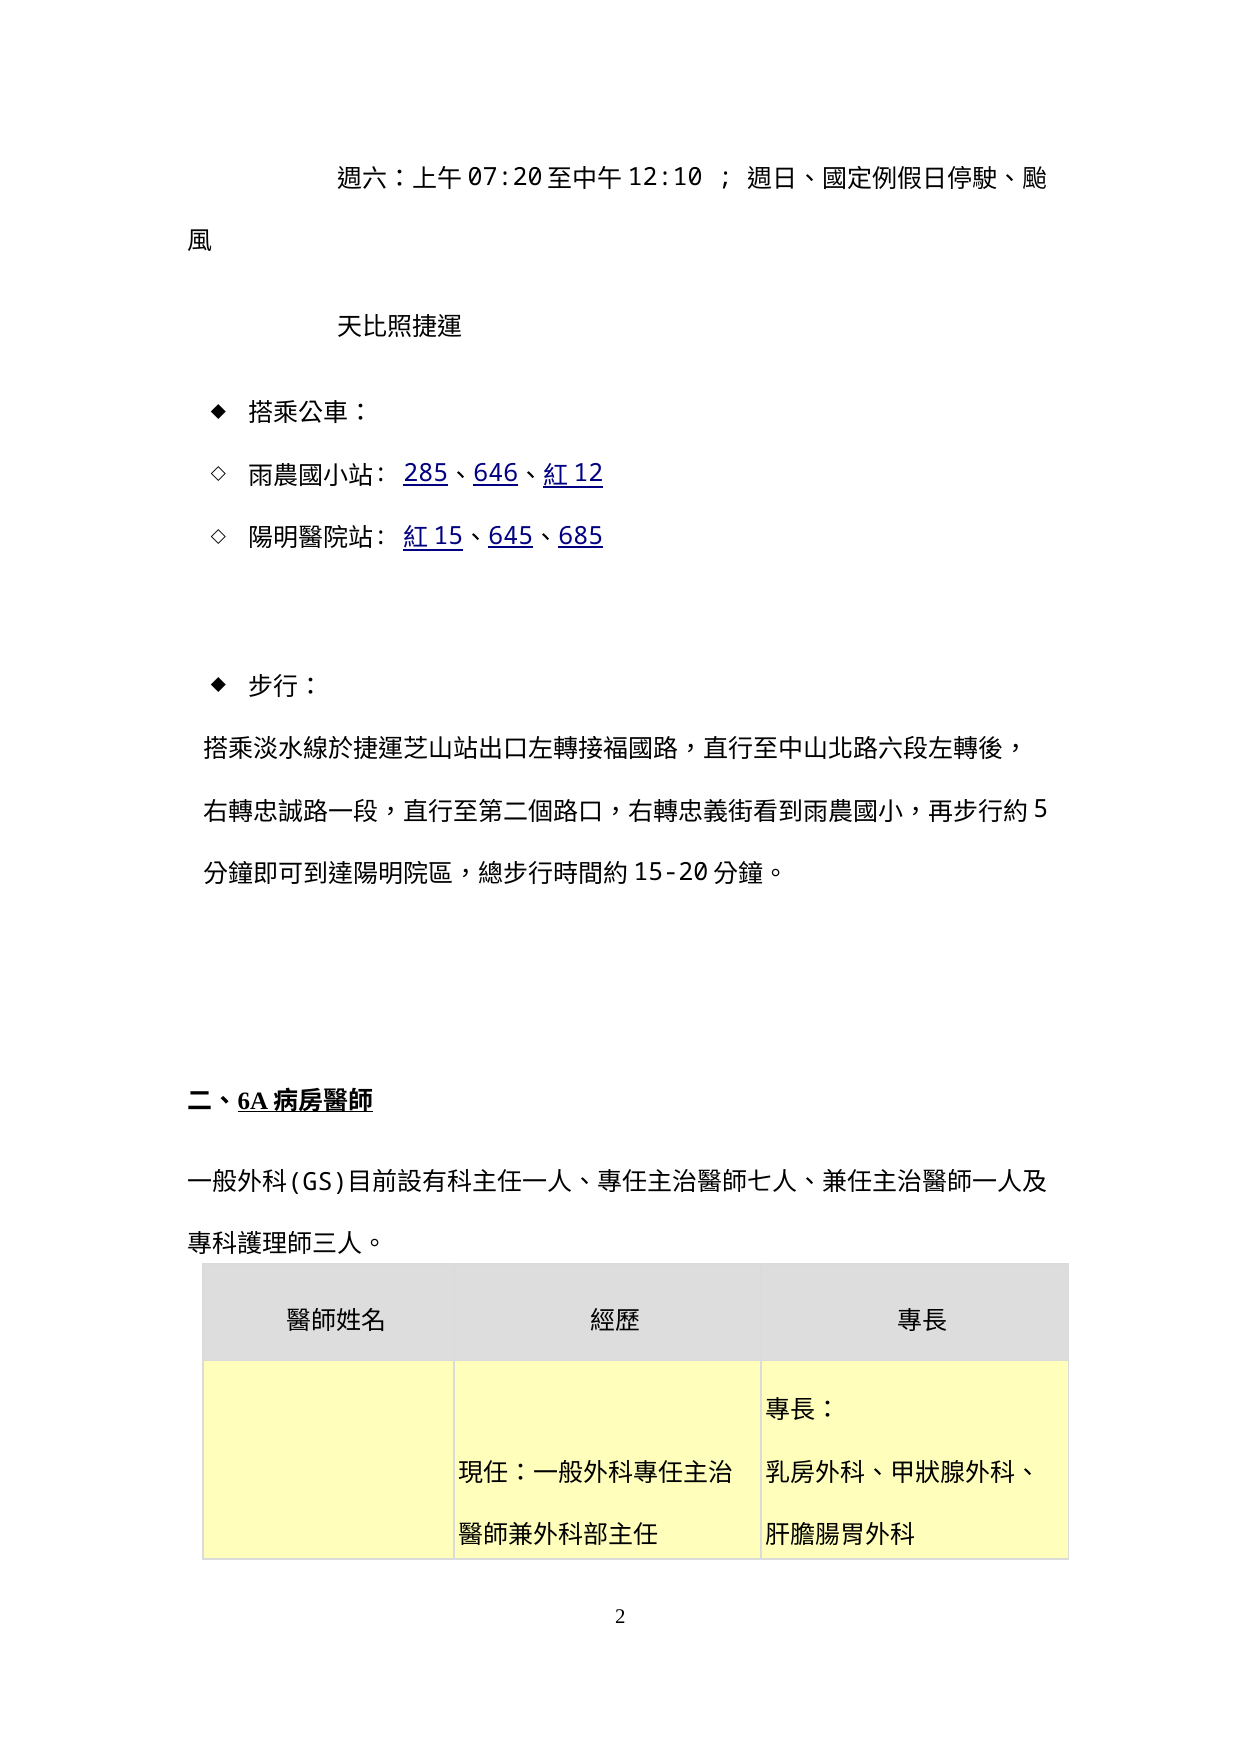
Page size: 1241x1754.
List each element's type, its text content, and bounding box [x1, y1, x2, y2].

table_cell 專長： 乳房外科、甲狀腺外科、肝膽腸胃外科 [762, 1361, 1068, 1558]
table_header 經歷 [455, 1265, 760, 1360]
text 天比照捷運 [187, 307, 1053, 369]
text 週六：上午07:20至中午12:10 ; 週日、國定例假日停駛、颱風 [187, 158, 1053, 283]
table_cell 現任：一般外科專任主治醫師兼外科部主任 [455, 1361, 760, 1558]
table_cell [204, 1361, 453, 1558]
text ◆ 步行： 搭乘淡水線於捷運芝山站出口左轉接福國路，直行至中山北路六段左轉後，右轉忠誠路一段，直行至第二個路口，右轉忠義街看到雨農國小，再步行約5分鐘即可到達陽明院區，總步行時間約15-20分鐘。 [203, 603, 1053, 916]
table_header 專長 [762, 1265, 1068, 1360]
text ◆ 搭乘公車： ◇ 雨農國小站: 285、646、紅12 ◇ 陽明醫院站: 紅15、645、685 [203, 393, 1053, 580]
table_header 醫師姓名 [204, 1265, 453, 1360]
text 二、6A病房醫師 [187, 1057, 1053, 1119]
text 一般外科(GS)目前設有科主任一人、專任主治醫師七人、兼任主治醫師一人及專科護理師三人。 [187, 1138, 1053, 1263]
